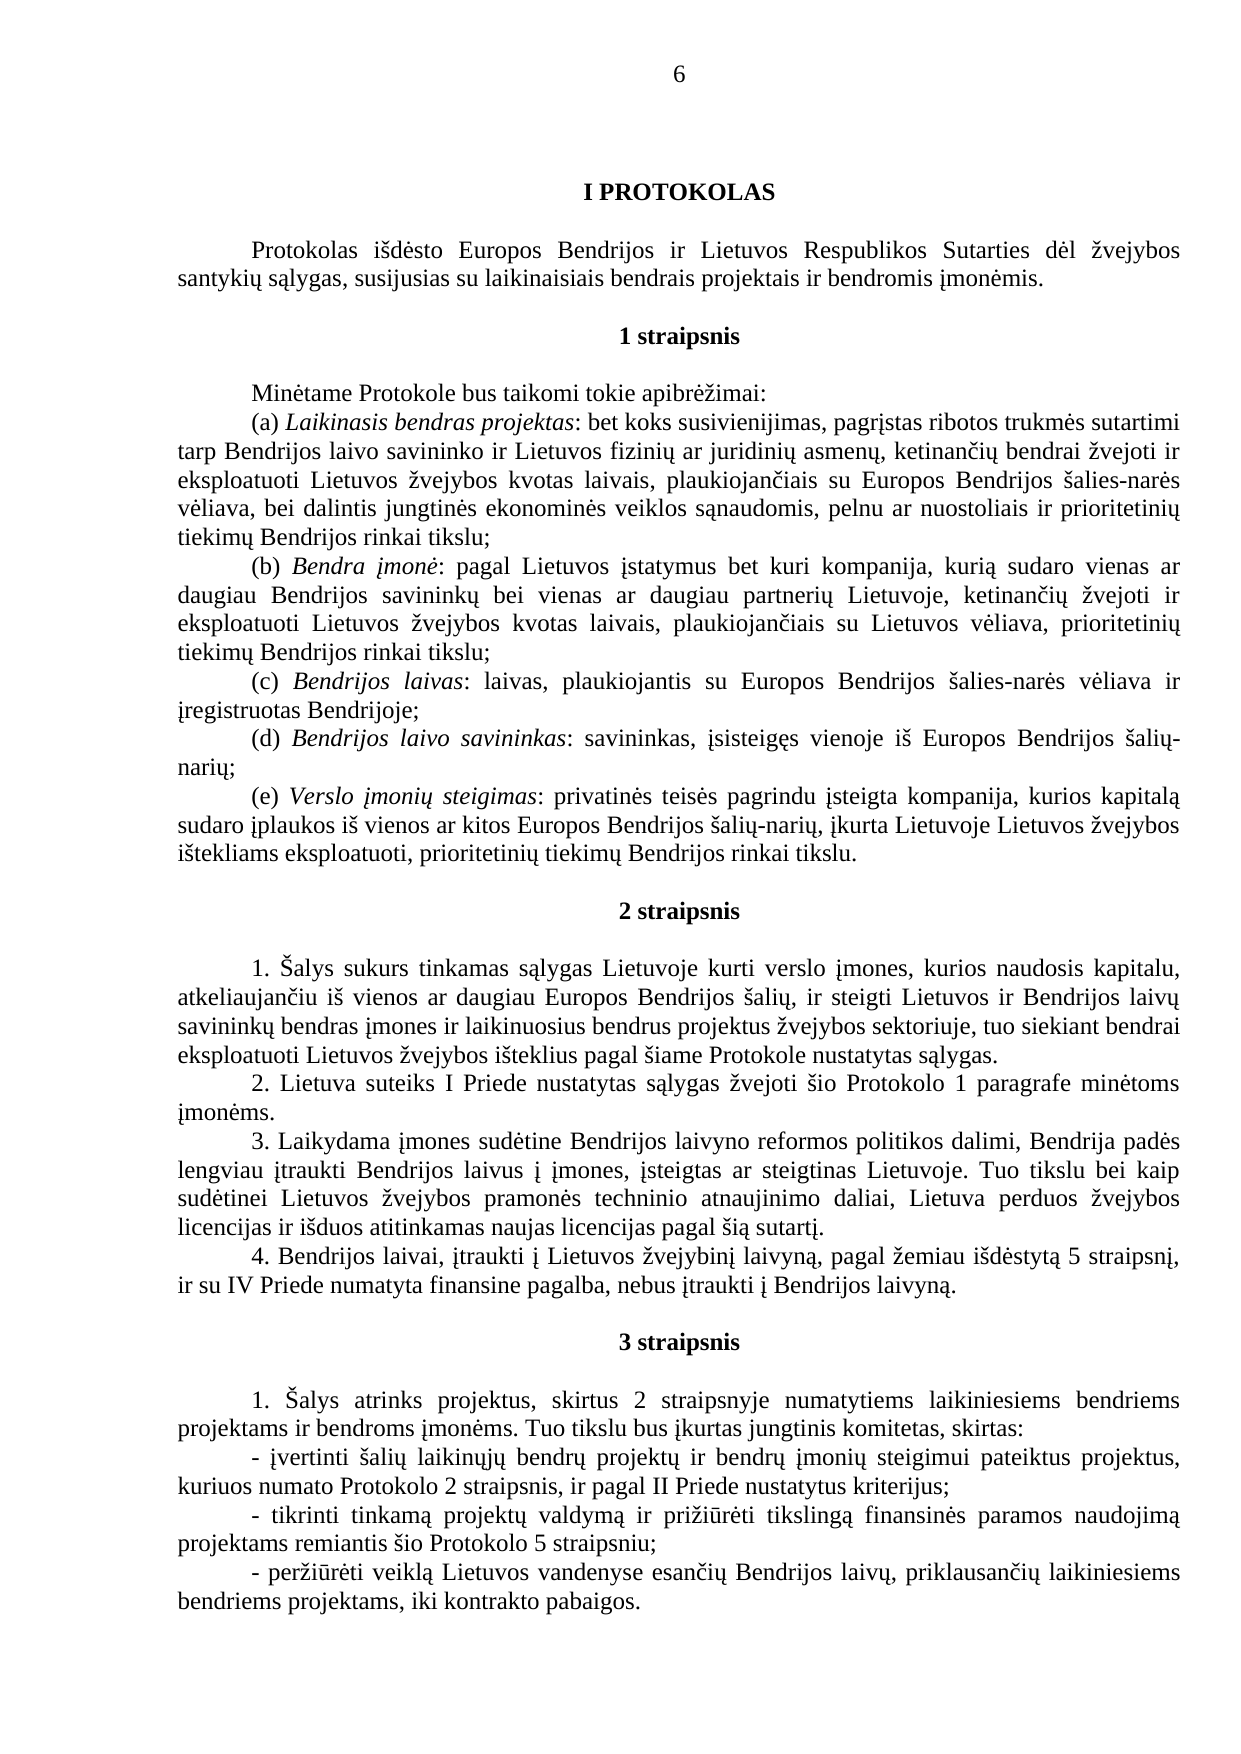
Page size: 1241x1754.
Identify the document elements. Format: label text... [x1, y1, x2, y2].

text 1. Šalys sukurs tinkamas sąlygas Lietuvoje kurti verslo įmones, kurios naudosis kapitalu, atkeliaujančiu iš vienos ar daugiau Europos Bendrijos šalių, ir steigti Lietuvos ir Bendrijos laivų savininkų bendras įmones ir laikinuosius bendrus projektus žvejybos sektoriuje, tuo siekiant bendrai eksploatuoti Lietuvos žvejybos išteklius pagal šiame Protokole nustatytas sąlygas. [177, 953, 1181, 1068]
text (e) Verslo įmonių steigimas: privatinės teisės pagrindu įsteigta kompanija, kurios kapitalą sudaro įplaukos iš vienos ar kitos Europos Bendrijos šalių-narių, įkurta Lietuvoje Lietuvos žvejybos ištekliams eksploatuoti, prioritetinių tiekimų Bendrijos rinkai tikslu. [177, 781, 1181, 867]
text (b) Bendra įmonė: pagal Lietuvos įstatymus bet kuri kompanija, kurią sudaro vienas ar daugiau Bendrijos savininkų bei vienas ar daugiau partnerių Lietuvoje, ketinančių žvejoti ir eksploatuoti Lietuvos žvejybos kvotas laivais, plaukiojančiais su Lietuvos vėliava, prioritetinių tiekimų Bendrijos rinkai tikslu; [177, 551, 1181, 666]
text - peržiūrėti veiklą Lietuvos vandenyse esančių Bendrijos laivų, priklausančių laikiniesiems bendriems projektams, iki kontrakto pabaigos. [177, 1557, 1181, 1615]
text 4. Bendrijos laivai, įtraukti į Lietuvos žvejybinį laivyną, pagal žemiau išdėstytą 5 straipsnį, ir su IV Priede numatyta finansine pagalba, nebus įtraukti į Bendrijos laivyną. [177, 1241, 1181, 1298]
text 2 straipsnis [177, 896, 1181, 925]
text I PROTOKOLAS [177, 177, 1181, 206]
text Minėtame Protokole bus taikomi tokie apibrėžimai: [177, 378, 1181, 407]
text (c) Bendrijos laivas: laivas, plaukiojantis su Europos Bendrijos šalies-narės vėliava ir įregistruotas Bendrijoje; [177, 666, 1181, 723]
text 1. Šalys atrinks projektus, skirtus 2 straipsnyje numatytiems laikiniesiems bendriems projektams ir bendroms įmonėms. Tuo tikslu bus įkurtas jungtinis komitetas, skirtas: [177, 1385, 1181, 1442]
text (a) Laikinasis bendras projektas: bet koks susivienijimas, pagrįstas ribotos trukmės sutartimi tarp Bendrijos laivo savininko ir Lietuvos fizinių ar juridinių asmenų, ketinančių bendrai žvejoti ir eksploatuoti Lietuvos žvejybos kvotas laivais, plaukiojančiais su Europos Bendrijos šalies-narės vėliava, bei dalintis jungtinės ekonominės veiklos sąnaudomis, pelnu ar nuostoliais ir prioritetinių tiekimų Bendrijos rinkai tikslu; [177, 407, 1181, 551]
text - tikrinti tinkamą projektų valdymą ir prižiūrėti tikslingą finansinės paramos naudojimą projektams remiantis šio Protokolo 5 straipsniu; [177, 1500, 1181, 1557]
text 1 straipsnis [177, 321, 1181, 350]
text 3. Laikydama įmones sudėtine Bendrijos laivyno reformos politikos dalimi, Bendrija padės lengviau įtraukti Bendrijos laivus į įmones, įsteigtas ar steigtinas Lietuvoje. Tuo tikslu bei kaip sudėtinei Lietuvos žvejybos pramonės techninio atnaujinimo daliai, Lietuva perduos žvejybos licencijas ir išduos atitinkamas naujas licencijas pagal šią sutartį. [177, 1126, 1181, 1241]
text 2. Lietuva suteiks I Priede nustatytas sąlygas žvejoti šio Protokolo 1 paragrafe minėtoms įmonėms. [177, 1068, 1181, 1126]
text (d) Bendrijos laivo savininkas: savininkas, įsisteigęs vienoje iš Europos Bendrijos šalių-narių; [177, 723, 1181, 781]
text Protokolas išdėsto Europos Bendrijos ir Lietuvos Respublikos Sutarties dėl žvejybos santykių sąlygas, susijusias su laikinaisiais bendrais projektais ir bendromis įmonėmis. [177, 235, 1181, 292]
text 3 straipsnis [177, 1327, 1181, 1356]
text - įvertinti šalių laikinųjų bendrų projektų ir bendrų įmonių steigimui pateiktus projektus, kuriuos numato Protokolo 2 straipsnis, ir pagal II Priede nustatytus kriterijus; [177, 1442, 1181, 1500]
